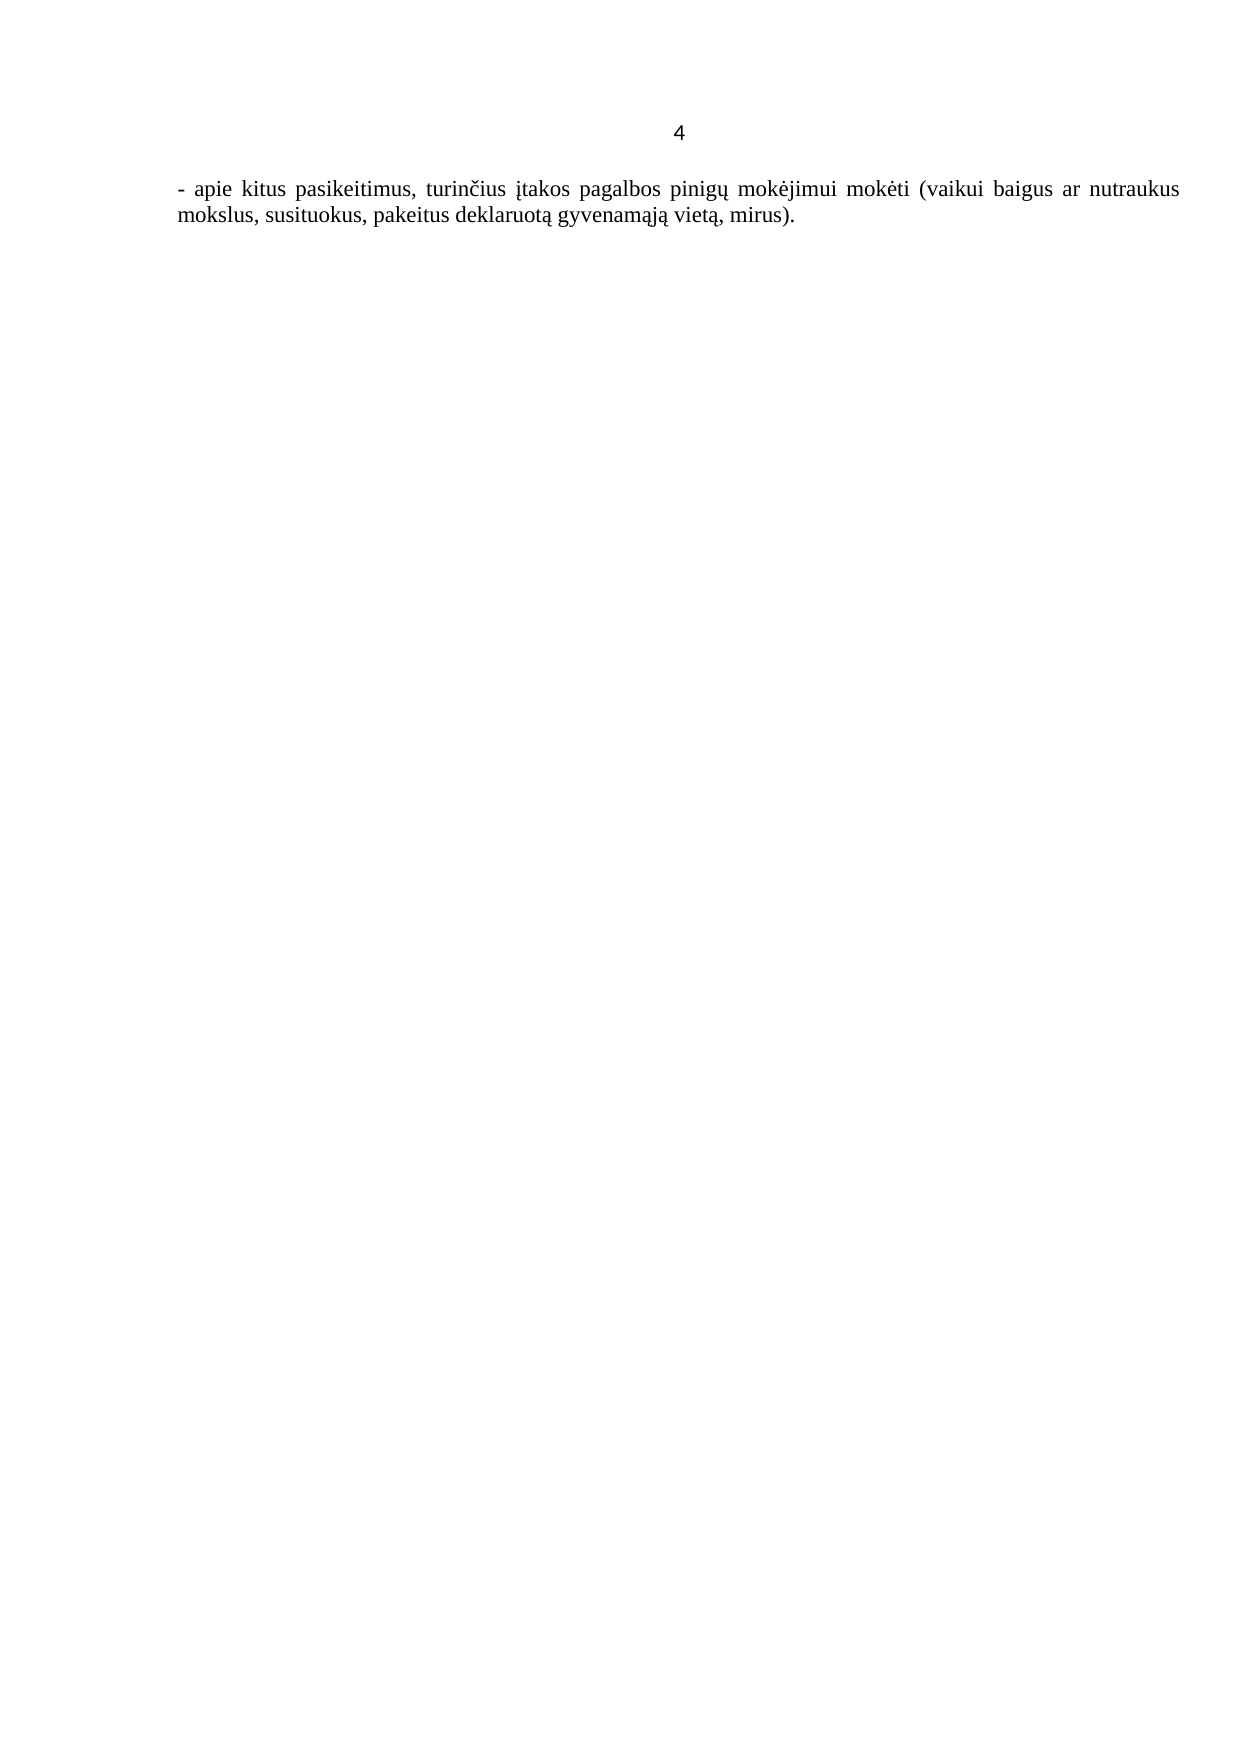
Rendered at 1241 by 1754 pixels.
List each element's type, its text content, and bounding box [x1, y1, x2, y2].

text - apie kitus pasikeitimus, turinčius įtakos pagalbos pinigų mokėjimui mokėti (vaikui baigus ar nutraukus mokslus, susituokus, pakeitus deklaruotą gyvenamąją vietą, mirus). [177, 175, 1181, 228]
